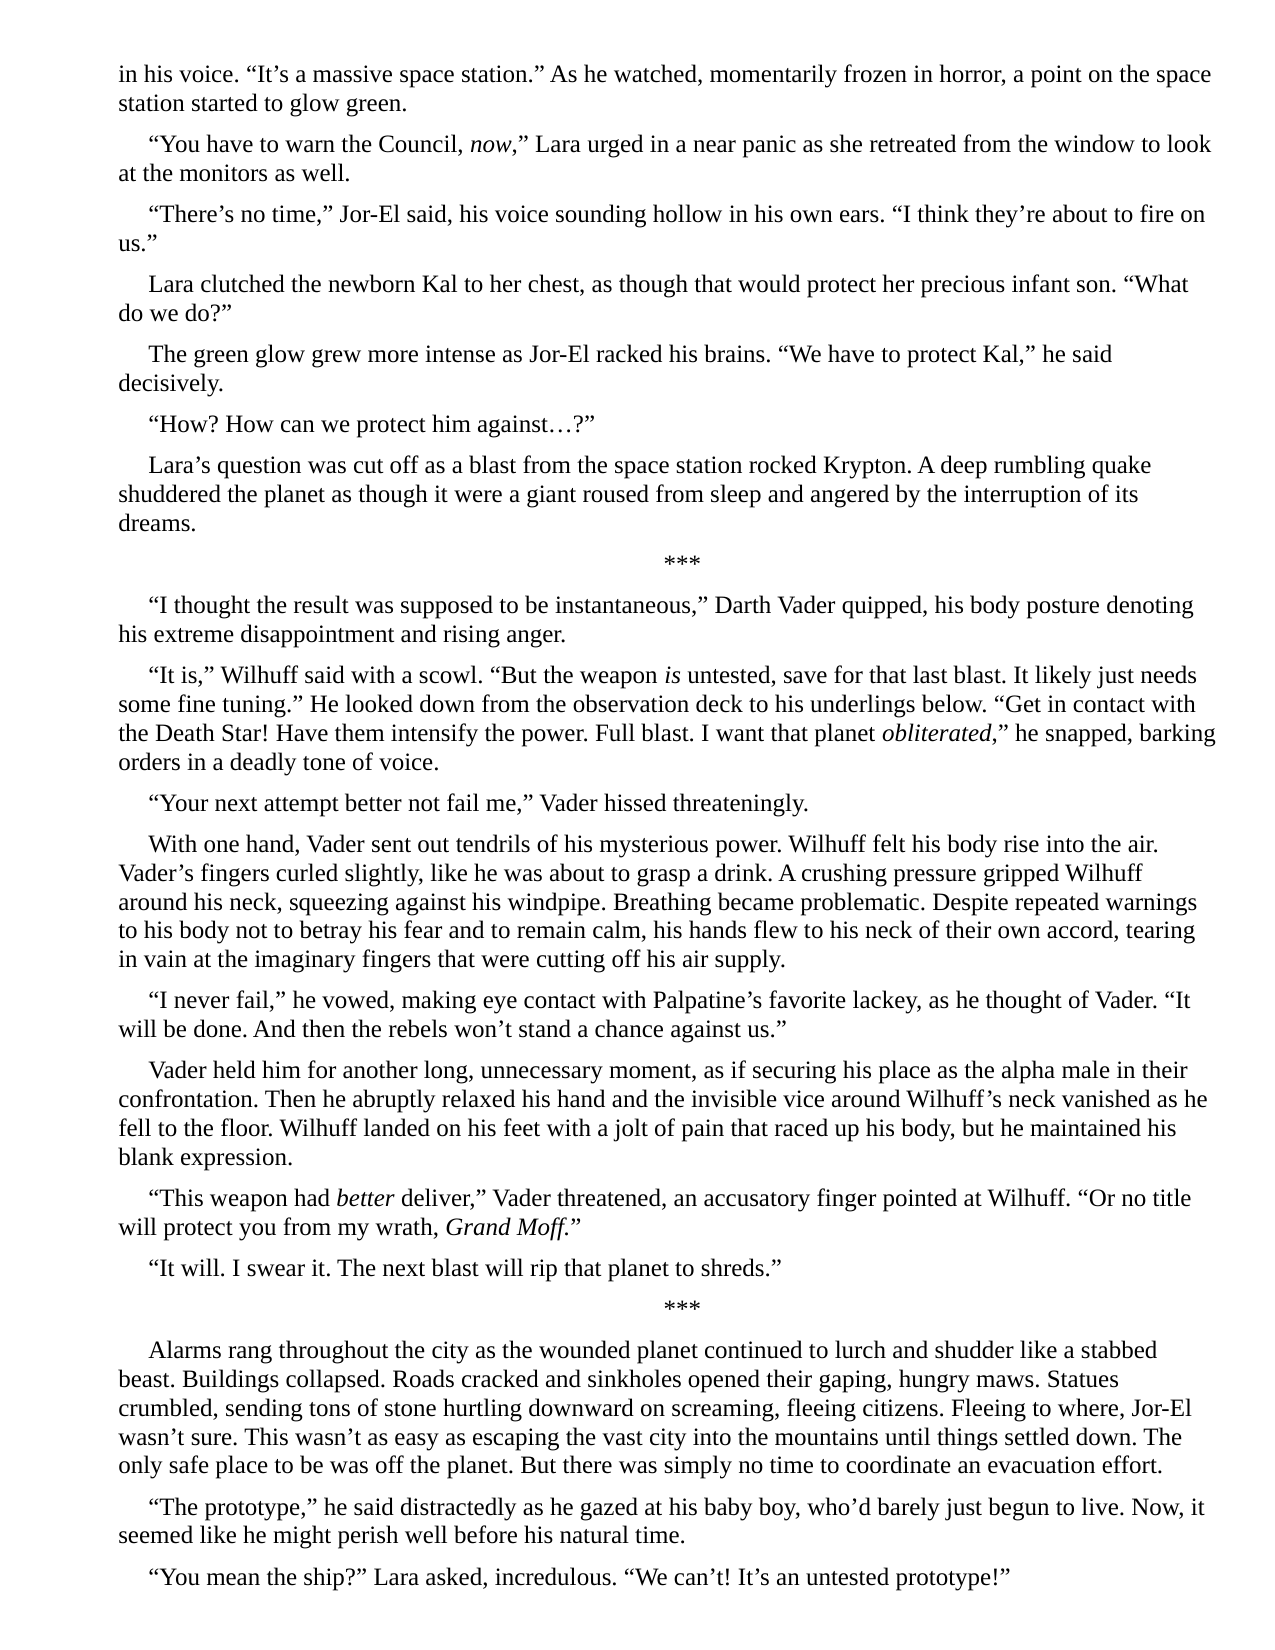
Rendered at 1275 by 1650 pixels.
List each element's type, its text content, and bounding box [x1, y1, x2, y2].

text in his voice. “It’s a massive space station.” As he watched, momentarily frozen in horror, a point on the space station started to glow green. [118, 59, 1216, 117]
text Alarms rang throughout the city as the wounded planet continued to lurch and shudder like a stabbed beast. Buildings collapsed. Roads cracked and sinkholes opened their gaping, hungry maws. Statues crumbled, sending tons of stone hurtling downward on screaming, fleeing citizens. Fleeing to where, Jor-El wasn’t sure. This wasn’t as easy as escaping the vast city into the mountains until things settled down. The only safe place to be was off the planet. But there was simply no time to coordinate an evacuation effort. [118, 1335, 1216, 1479]
text “You mean the ship?” Lara asked, incredulous. “We can’t! It’s an untested prototype!” [118, 1562, 1216, 1590]
text Lara’s question was cut off as a blast from the space station rocked Krypton. A deep rumbling quake shuddered the planet as though it were a giant roused from sleep and angered by the interruption of its dreams. [118, 450, 1216, 537]
text “It will. I swear it. The next blast will rip that planet to shreds.” [118, 1253, 1216, 1282]
text “You have to warn the Council, now,” Lara urged in a near panic as she retreated from the window to look at the monitors as well. [118, 129, 1216, 187]
text “I thought the result was supposed to be instantaneous,” Darth Vader quipped, his body posture denoting his extreme disappointment and rising anger. [118, 590, 1216, 648]
text “How? How can we protect him against…?” [118, 409, 1216, 438]
text “The prototype,” he said distractedly as he gazed at his baby boy, who’d barely just begun to live. Now, it seemed like he might perish well before his natural time. [118, 1492, 1216, 1549]
text *** [118, 1294, 1216, 1323]
text “This weapon had better deliver,” Vader threatened, an accusatory finger pointed at Wilhuff. “Or no title will protect you from my wrath, Grand Moff.” [118, 1183, 1216, 1240]
text “Your next attempt better not fail me,” Vader hissed threateningly. [118, 788, 1216, 817]
text With one hand, Vader sent out tendrils of his mysterious power. Wilhuff felt his body rise into the air. Vader’s fingers curled slightly, like he was about to grasp a drink. A crushing pressure gripped Wilhuff around his neck, squeezing against his windpipe. Breathing became problematic. Despite repeated warnings to his body not to betray his fear and to remain calm, his hands flew to his neck of their own accord, tearing in vain at the imaginary fingers that were cutting off his air supply. [118, 829, 1216, 973]
text The green glow grew more intense as Jor-El racked his brains. “We have to protect Kal,” he said decisively. [118, 339, 1216, 397]
text “I never fail,” he vowed, making eye contact with Palpatine’s favorite lackey, as he thought of Vader. “It will be done. And then the rebels won’t stand a chance against us.” [118, 985, 1216, 1043]
text “It is,” Wilhuff said with a scowl. “But the weapon is untested, save for that last blast. It likely just needs some fine tuning.” He looked down from the observation deck to his underlings below. “Get in contact with the Death Star! Have them intensify the power. Full blast. I want that planet obliterated,” he snapped, barking orders in a deadly tone of voice. [118, 660, 1216, 775]
text *** [118, 549, 1216, 578]
text Lara clutched the newborn Kal to her chest, as though that would protect her precious infant son. “What do we do?” [118, 269, 1216, 327]
text Vader held him for another long, unnecessary moment, as if securing his place as the alpha male in their confrontation. Then he abruptly relaxed his hand and the invisible vice around Wilhuff’s neck vanished as he fell to the floor. Wilhuff landed on his feet with a jolt of pain that raced up his body, but he maintained his blank expression. [118, 1055, 1216, 1170]
text “There’s no time,” Jor-El said, his voice sounding hollow in his own ears. “I think they’re about to fire on us.” [118, 199, 1216, 257]
